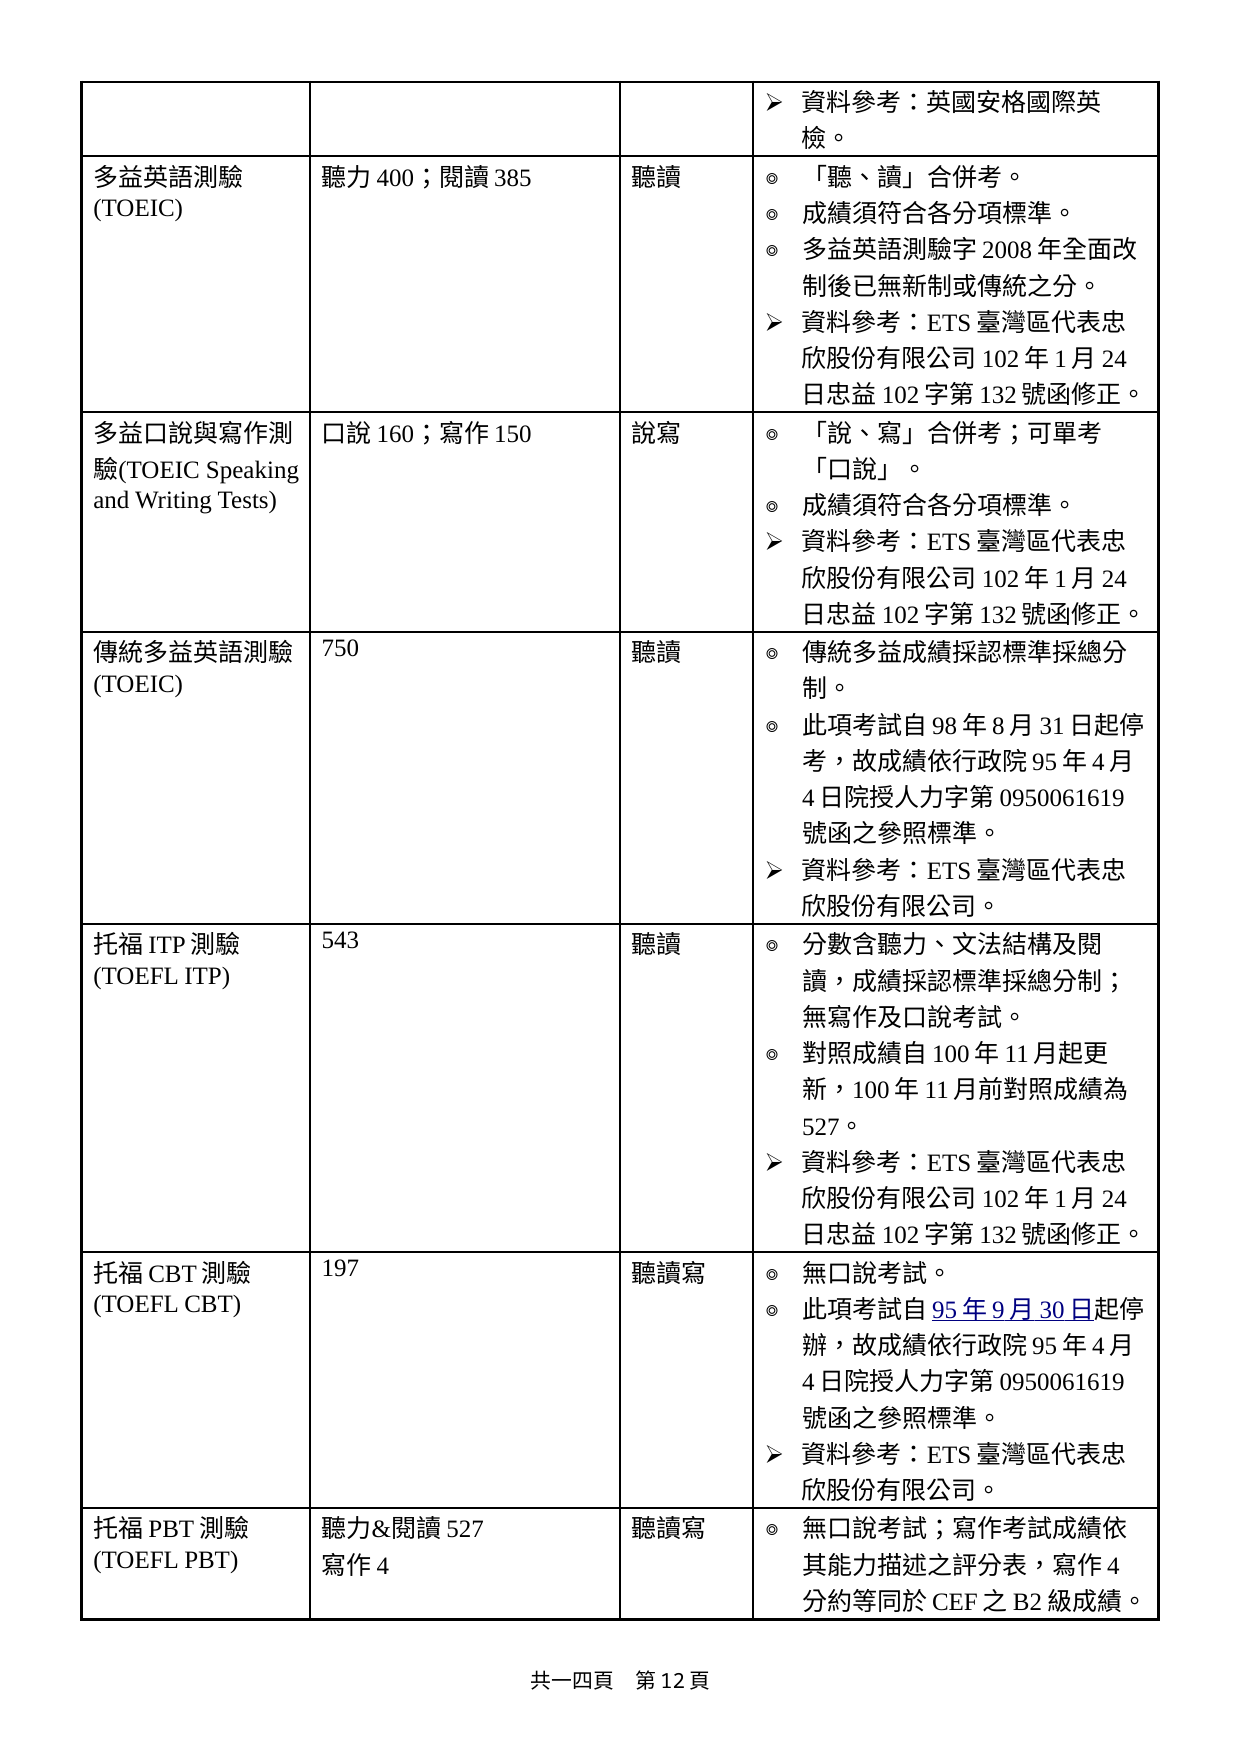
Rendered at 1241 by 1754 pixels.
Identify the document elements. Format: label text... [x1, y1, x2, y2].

table_cell 托福CBT測驗(TOEFL CBT) [83, 1253, 309, 1507]
table_cell 聽讀 [621, 925, 752, 1251]
table_cell 托福ITP測驗 (TOEFL ITP) [83, 925, 309, 1251]
table_cell 分數含聽力、文法結構及閱讀，成績採認標準採總分制；無寫作及口說考試。 對照成績自100年11月起更新，100年11月前對照成績為527。 資料參考：ETS臺灣區代表忠欣股份有限公司102年1月24日忠益102字第132號函修正。 [754, 925, 1157, 1251]
table_cell 197 [311, 1253, 619, 1507]
table_cell [83, 83, 309, 155]
table_cell 「聽讀寫」合併考；「口說」為選考，不能單獨報考口說。 成績須符合PASS或以上成績。 資料參考：英國安格國際英檢。 [754, 83, 1157, 155]
table_cell 說寫 [621, 413, 752, 631]
table_cell 543 [311, 925, 619, 1251]
table_cell 多益英語測驗(TOEIC) [83, 157, 309, 411]
table_cell 聽讀 [621, 157, 752, 411]
table_cell 聽讀寫 [621, 1509, 752, 1618]
table_cell 無口說考試；寫作考試成績依其能力描述之評分表，寫作4分約等同於CEF之B2級成績。 部份區域已停考。臺灣地區於90年停考。 此項考試成績依行政院95年4月4日院授人力字第0950061619號函之參照標準。 資料參考：ETS臺灣區代表忠欣股份有限公司。 [754, 1509, 1157, 1618]
table_cell 750 [311, 633, 619, 923]
table_cell [621, 83, 752, 155]
table_cell 無口說考試。 此項考試自95年9月30日起停辦，故成績依行政院95年4月4日院授人力字第0950061619號函之參照標準。 資料參考：ETS臺灣區代表忠欣股份有限公司。 [754, 1253, 1157, 1507]
table_cell 聽讀 [621, 633, 752, 923]
table_cell 傳統多益英語測驗(TOEIC) [83, 633, 309, 923]
table_cell 聽力&閱讀527 寫作4 [311, 1509, 619, 1618]
table_cell 多益口說與寫作測驗(TOEIC Speaking and Writing Tests) [83, 413, 309, 631]
table_cell 托福PBT測驗(TOEFL PBT) [83, 1509, 309, 1618]
table_cell 「說、寫」合併考；可單考「口說」。 成績須符合各分項標準。 資料參考：ETS臺灣區代表忠欣股份有限公司102年1月24日忠益102字第132號函修正。 [754, 413, 1157, 631]
table_cell 傳統多益成績採認標準採總分制。 此項考試自98年8月31日起停考，故成績依行政院95年4月4日院授人力字第0950061619號函之參照標準。 資料參考：ETS臺灣區代表忠欣股份有限公司。 [754, 633, 1157, 923]
table_cell 聽讀寫 [621, 1253, 752, 1507]
table_cell 聽力400；閱讀385 [311, 157, 619, 411]
table_cell 「聽、讀」合併考。 成績須符合各分項標準。 多益英語測驗字2008年全面改制後已無新制或傳統之分。 資料參考：ETS臺灣區代表忠欣股份有限公司102年1月24日忠益102字第132號函修正。 [754, 157, 1157, 411]
table_cell [311, 83, 619, 155]
table_cell 口說160；寫作150 [311, 413, 619, 631]
